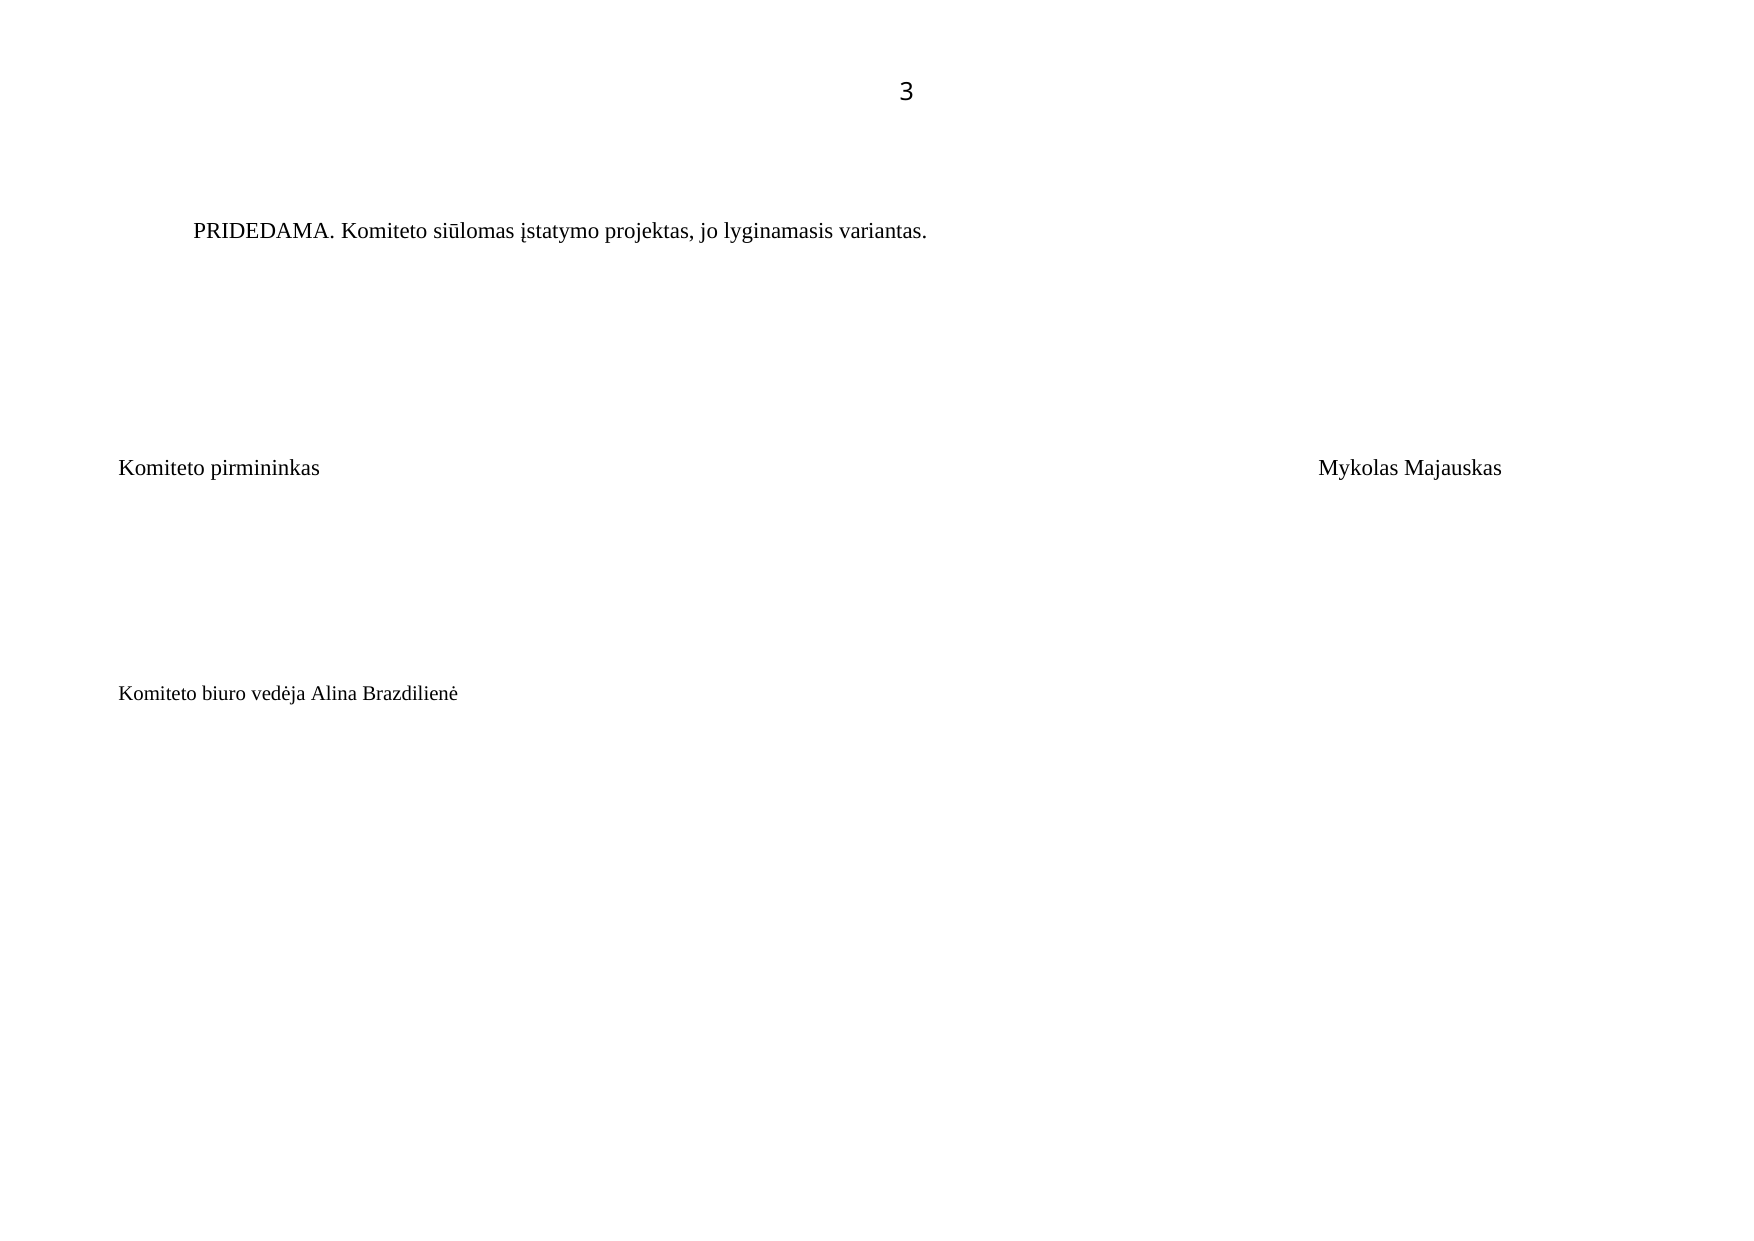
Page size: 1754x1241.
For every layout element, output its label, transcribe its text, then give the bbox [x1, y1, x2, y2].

text PRIDEDAMA. Komiteto siūlomas įstatymo projektas, jo lyginamasis variantas. [118, 217, 1695, 243]
text Komiteto biuro vedėja Alina Brazdilienė [118, 681, 1695, 705]
text Komiteto pirmininkas Mykolas Majauskas [118, 453, 1695, 480]
